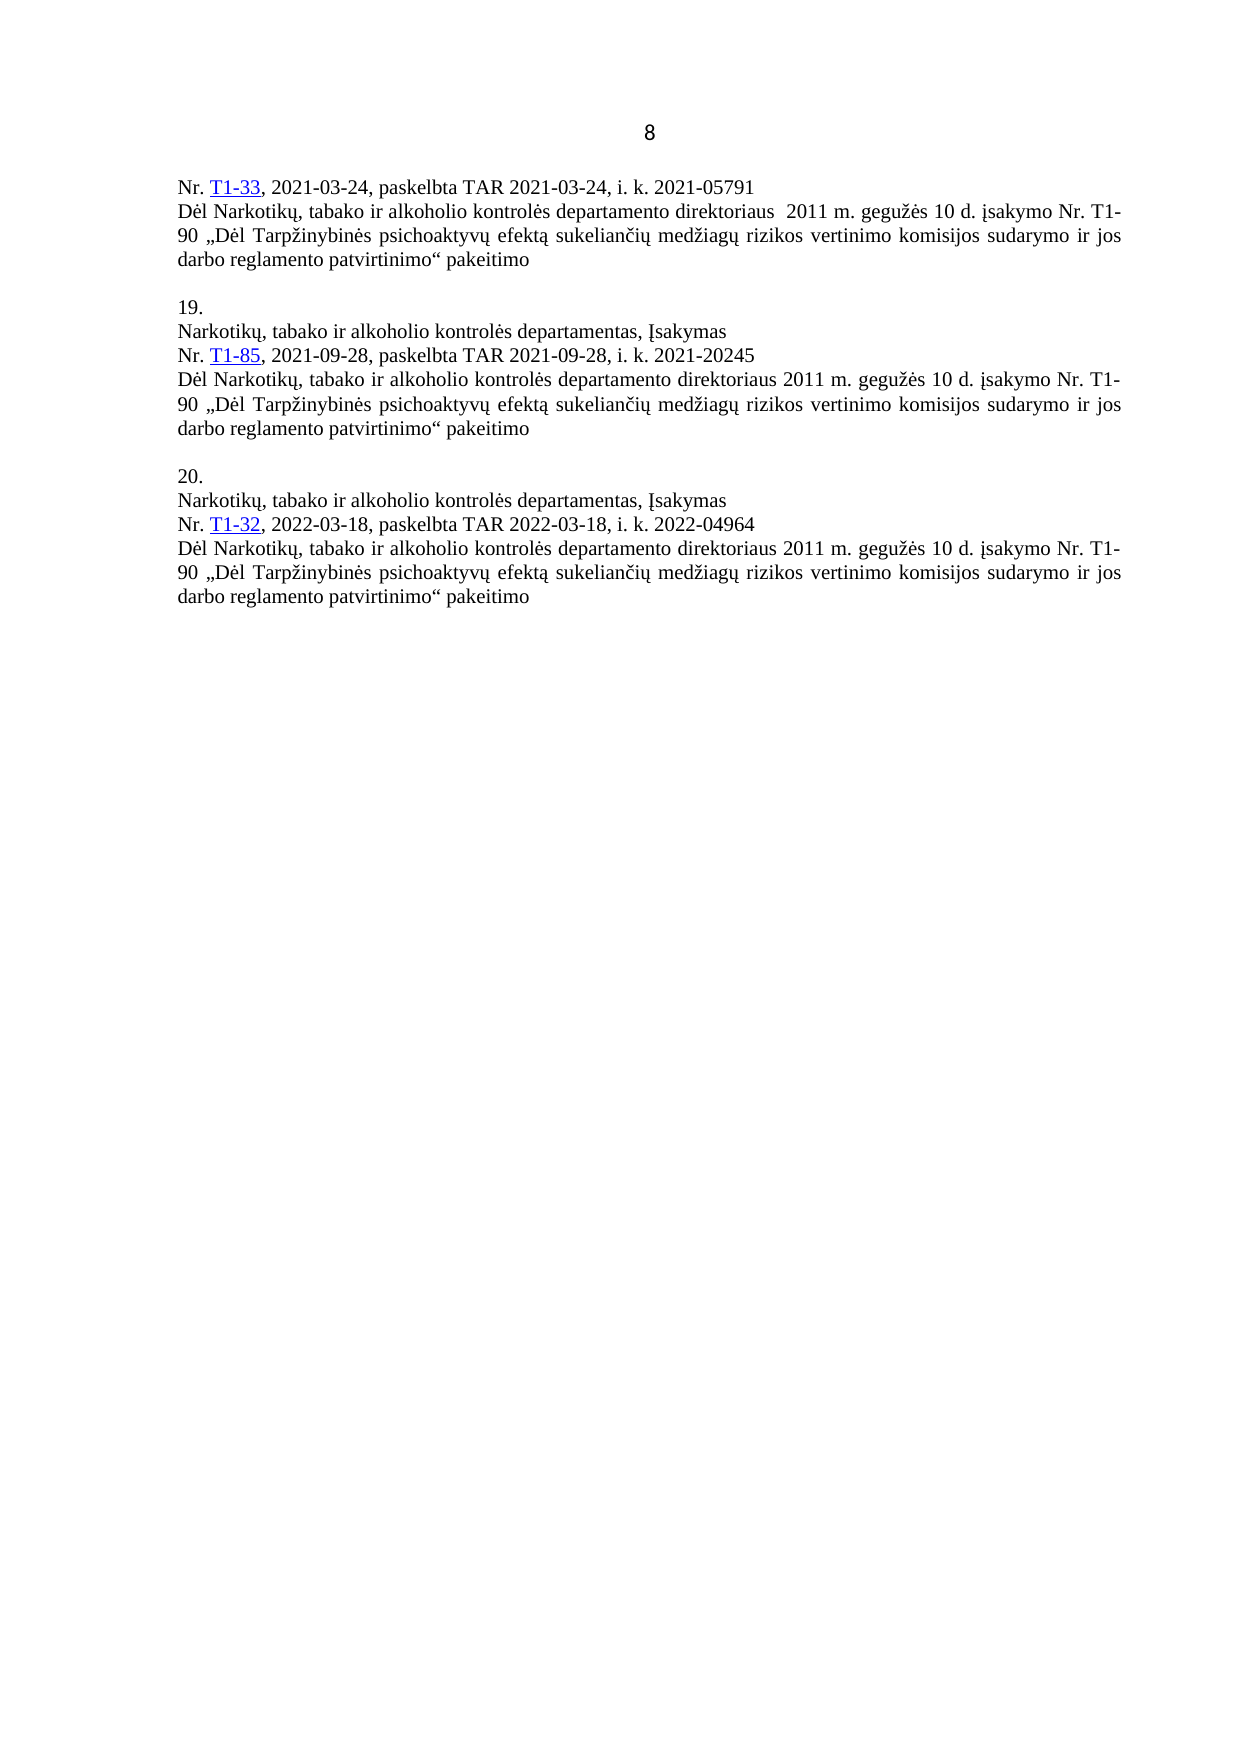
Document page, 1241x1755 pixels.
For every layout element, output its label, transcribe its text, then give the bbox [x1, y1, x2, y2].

text Nr. T1-85, 2021-09-28, paskelbta TAR 2021-09-28, i. k. 2021-20245 [177, 343, 1122, 367]
text Nr. T1-32, 2022-03-18, paskelbta TAR 2022-03-18, i. k. 2022-04964 [177, 512, 1122, 536]
text Dėl Narkotikų, tabako ir alkoholio kontrolės departamento direktoriaus 2011 m. gegužės 10 d. įsakymo Nr. T1-90 „Dėl Tarpžinybinės psichoaktyvų efektą sukeliančių medžiagų rizikos vertinimo komisijos sudarymo ir jos darbo reglamento patvirtinimo“ pakeitimo [177, 367, 1122, 439]
text 20. [177, 464, 1122, 488]
text Dėl Narkotikų, tabako ir alkoholio kontrolės departamento direktoriaus 2011 m. gegužės 10 d. įsakymo Nr. T1-90 „Dėl Tarpžinybinės psichoaktyvų efektą sukeliančių medžiagų rizikos vertinimo komisijos sudarymo ir jos darbo reglamento patvirtinimo“ pakeitimo [177, 199, 1122, 271]
text Narkotikų, tabako ir alkoholio kontrolės departamentas, Įsakymas [177, 488, 1122, 512]
text Nr. T1-33, 2021-03-24, paskelbta TAR 2021-03-24, i. k. 2021-05791 [177, 175, 1122, 199]
text Narkotikų, tabako ir alkoholio kontrolės departamentas, Įsakymas [177, 319, 1122, 343]
text 19. [177, 295, 1122, 319]
text Dėl Narkotikų, tabako ir alkoholio kontrolės departamento direktoriaus 2011 m. gegužės 10 d. įsakymo Nr. T1-90 „Dėl Tarpžinybinės psichoaktyvų efektą sukeliančių medžiagų rizikos vertinimo komisijos sudarymo ir jos darbo reglamento patvirtinimo“ pakeitimo [177, 536, 1122, 608]
